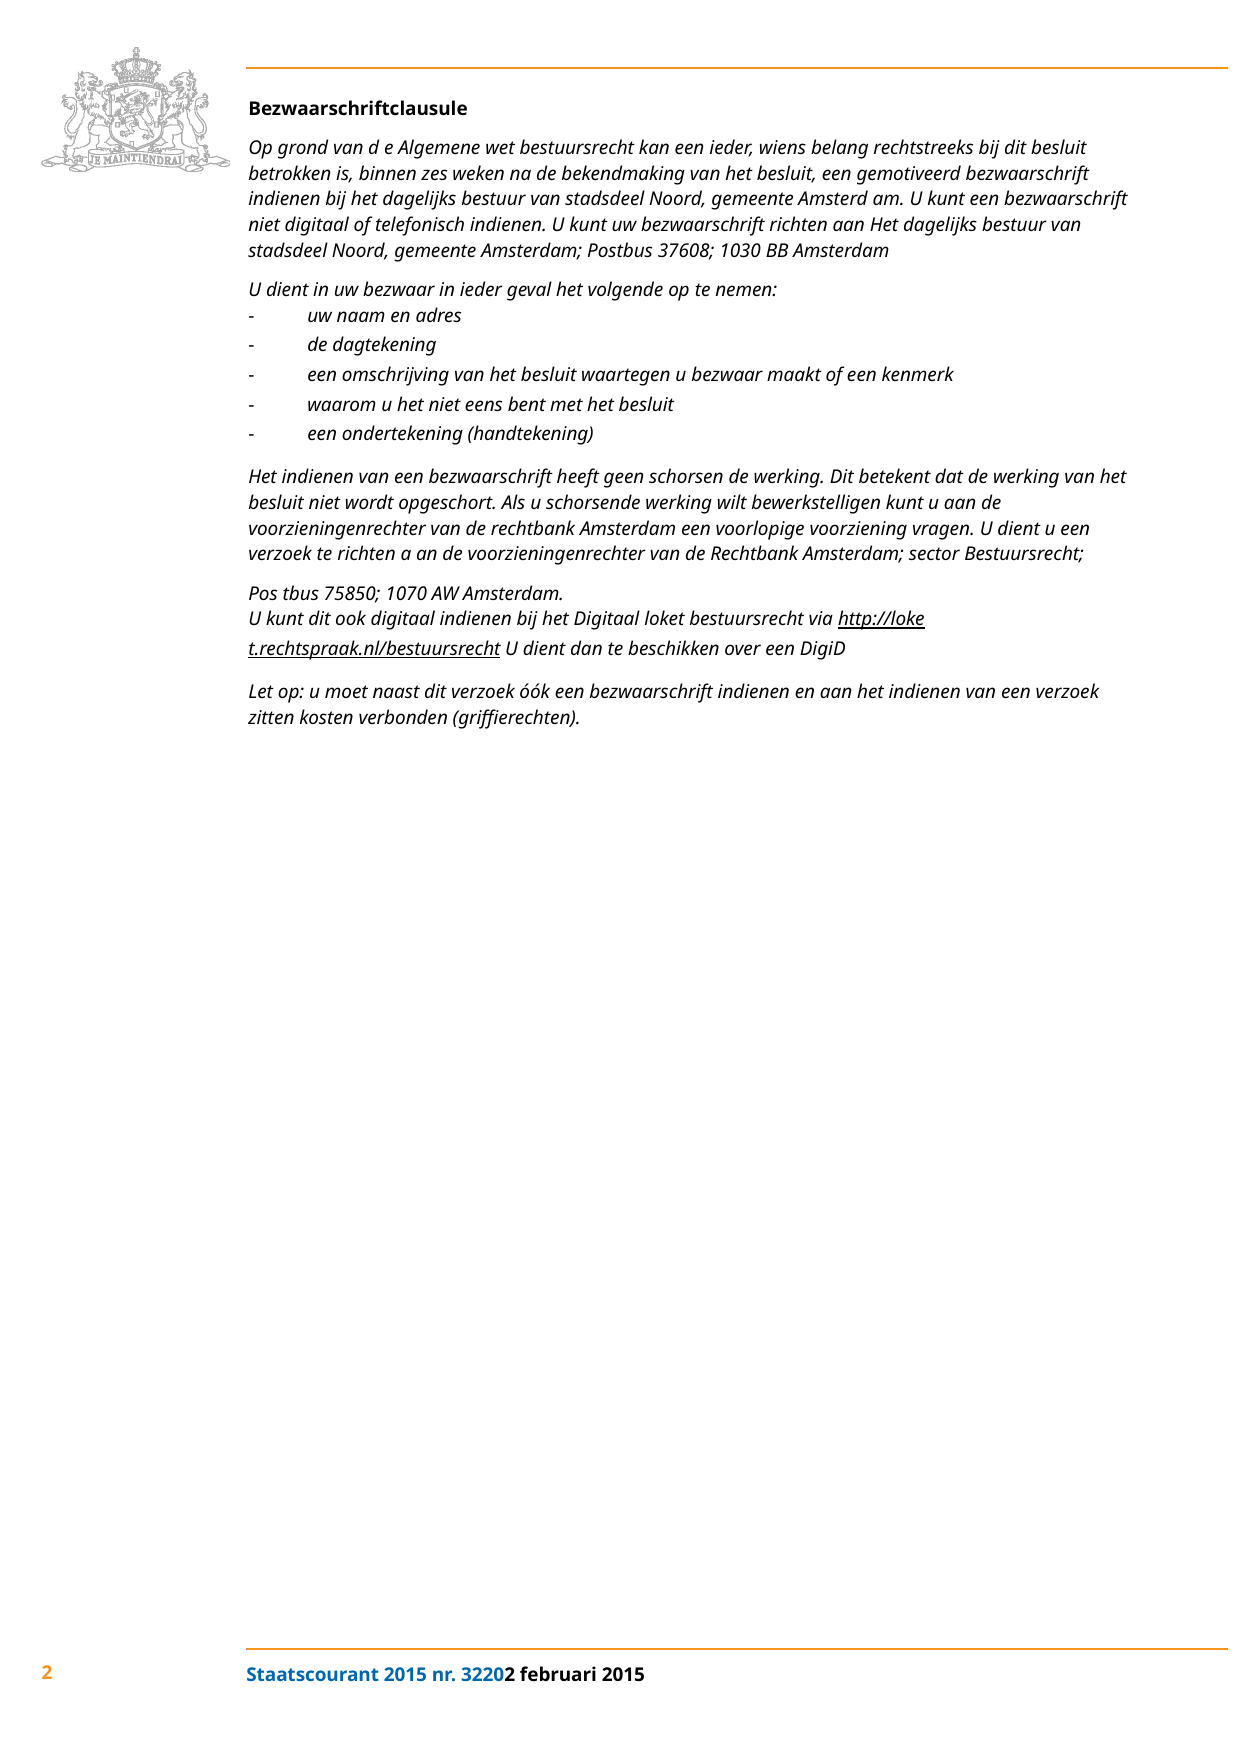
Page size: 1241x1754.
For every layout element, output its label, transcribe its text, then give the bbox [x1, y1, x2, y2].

text Het indienen van een bezwaarschrift heeft geen schorsen de werking. Dit betekent dat de werking van het besluit niet wordt opgeschort. Als u schorsende werking wilt bewerkstelligen kunt u aan de voorzieningenrechter van de rechtbank Amsterdam een voorlopige voorziening vragen. U dient u een verzoek te richten a an de voorzieningenrechter van de Rechtbank Amsterdam; sector Bestuursrecht; [248, 463, 1152, 566]
text Pos tbus 75850; 1070 AW Amsterdam. [248, 580, 1152, 606]
list een ondertekening (handtekening) [248, 420, 1152, 446]
picture [41, 47, 231, 172]
text Bezwaarschriftclausule [248, 95, 1152, 121]
text U kunt dit ook digitaal indienen bij het Digitaal loket bestuursrecht via http://loke t.rechtspraak.nl/bestuursrecht U dient dan te beschikken over een DigiD [248, 606, 1152, 661]
list de dagtekening [248, 332, 1152, 357]
list een omschrijving van het besluit waartegen u bezwaar maakt of een kenmerk [248, 361, 1152, 387]
text Let op: u moet naast dit verzoek óók een bezwaarschrift indienen en aan het indienen van een verzoek zitten kosten verbonden (griffierechten). [248, 678, 1152, 730]
text U dient in uw bezwaar in ieder geval het volgende op te nemen: [248, 276, 1152, 302]
text Op grond van d e Algemene wet bestuursrecht kan een ieder, wiens belang rechtstreeks bij dit besluit betrokken is, binnen zes weken na de bekendmaking van het besluit, een gemotiveerd bezwaarschrift indienen bij het dagelijks bestuur van stadsdeel Noord, gemeente Amsterd am. U kunt een bezwaarschrift niet digitaal of telefonisch indienen. U kunt uw bezwaarschrift richten aan Het dagelijks bestuur van stadsdeel Noord, gemeente Amsterdam; Postbus 37608; 1030 BB Amsterdam [248, 134, 1152, 263]
list uw naam en adres [248, 302, 1152, 328]
list waarom u het niet eens bent met het besluit [248, 391, 1152, 416]
